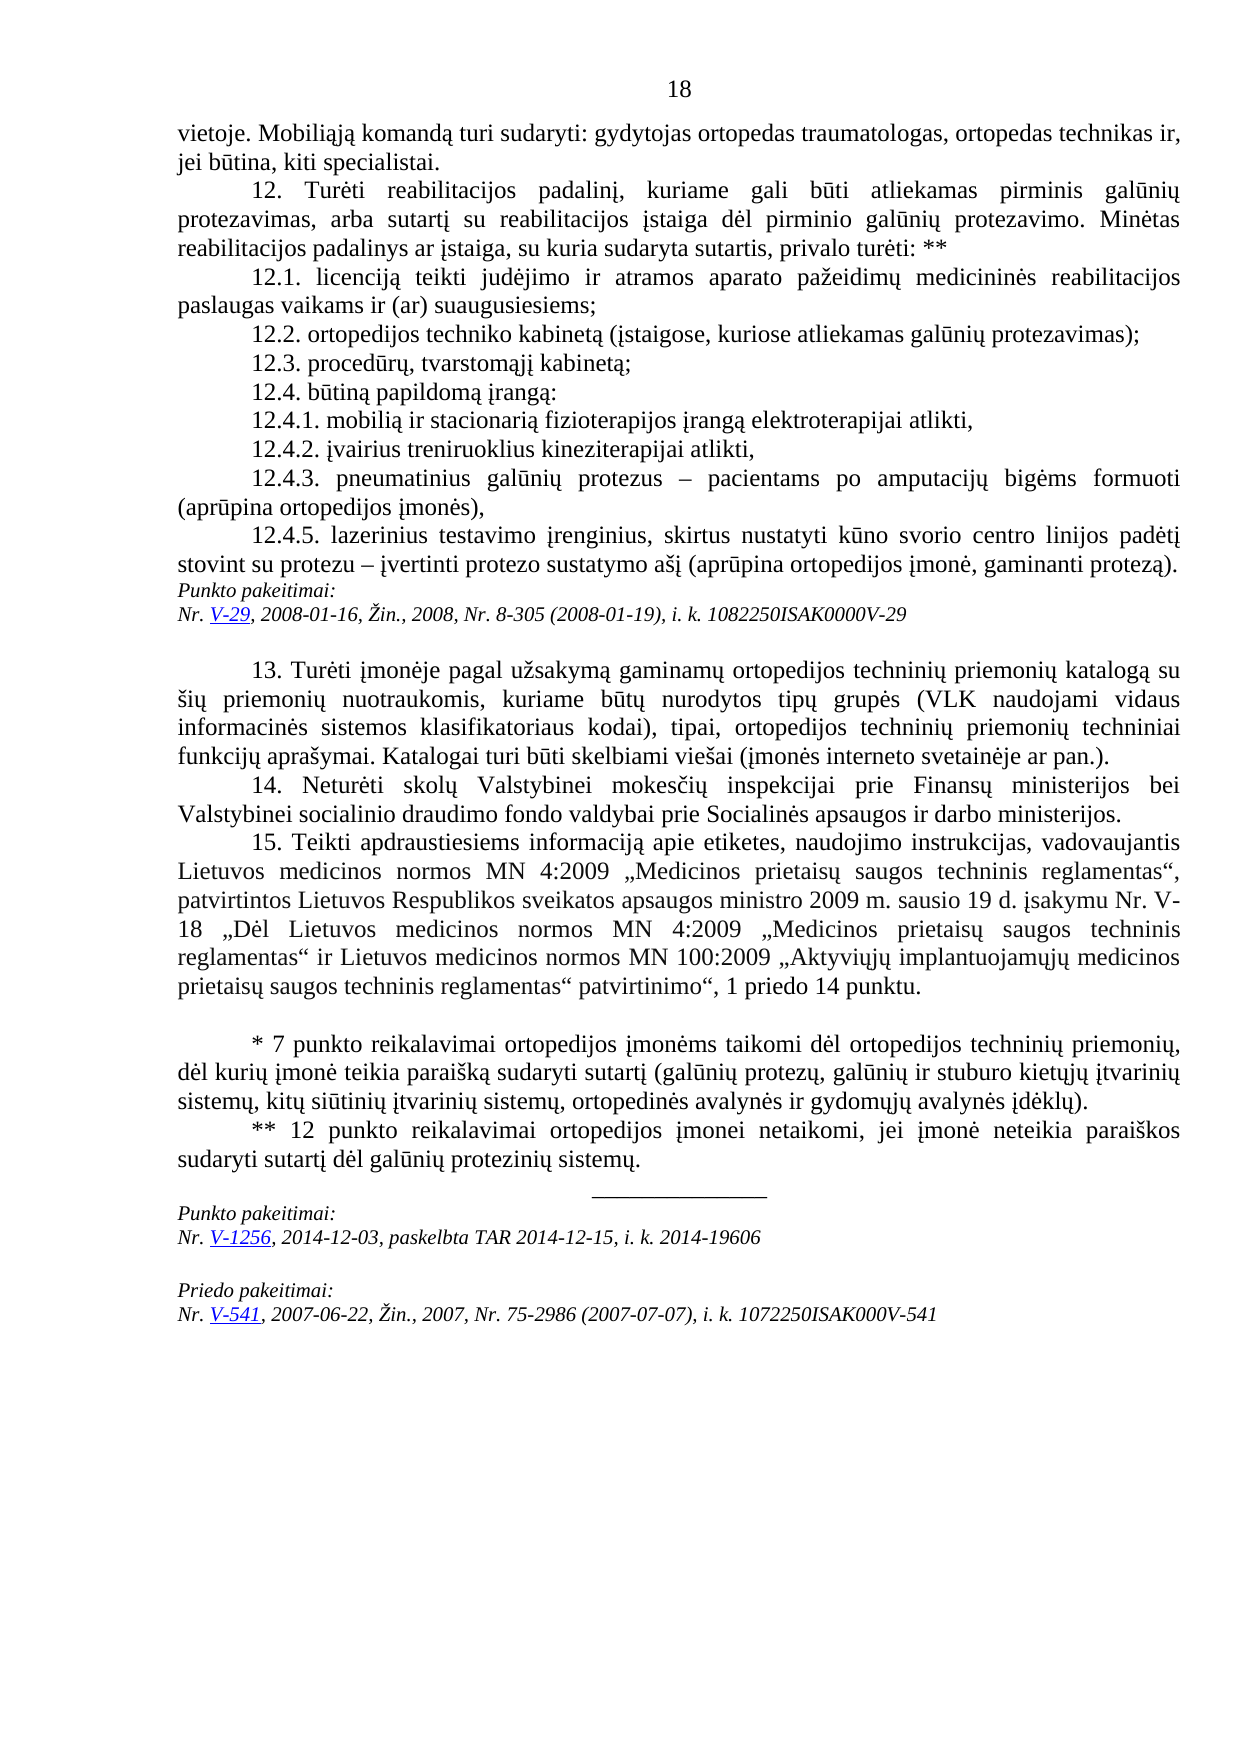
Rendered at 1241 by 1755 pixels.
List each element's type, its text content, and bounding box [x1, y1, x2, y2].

text 12.1. licenciją teikti judėjimo ir atramos aparato pažeidimų medicininės reabilitacijos paslaugas vaikams ir (ar) suaugusiesiems; [177, 262, 1181, 319]
text 12.2. ortopedijos techniko kabinetą (įstaigose, kuriose atliekamas galūnių protezavimas); [177, 319, 1181, 348]
text * 7 punkto reikalavimai ortopedijos įmonėms taikomi dėl ortopedijos techninių priemonių, dėl kurių įmonė teikia paraišką sudaryti sutartį (galūnių protezų, galūnių ir stuburo kietųjų įtvarinių sistemų, kitų siūtinių įtvarinių sistemų, ortopedinės avalynės ir gydomųjų avalynės įdėklų). [177, 1029, 1181, 1115]
text 12.4. būtiną papildomą įrangą: [177, 377, 1181, 406]
text Punkto pakeitimai: [177, 1201, 1181, 1225]
text 12.4.1. mobilią ir stacionarią fizioterapijos įrangą elektroterapijai atlikti, [177, 406, 1181, 434]
text vietoje. Mobiliąją komandą turi sudaryti: gydytojas ortopedas traumatologas, ortopedas technikas ir, jei būtina, kiti specialistai. [177, 118, 1181, 176]
text ______________ [177, 1172, 1181, 1201]
text Punkto pakeitimai: [177, 578, 1181, 602]
text 12.4.2. įvairius treniruoklius kineziterapijai atlikti, [177, 434, 1181, 463]
text 12.4.5. lazerinius testavimo įrenginius, skirtus nustatyti kūno svorio centro linijos padėtį stovint su protezu – įvertinti protezo sustatymo ašį (aprūpina ortopedijos įmonė, gaminanti protezą). [177, 521, 1181, 578]
text 12.4.3. pneumatinius galūnių protezus – pacientams po amputacijų bigėms formuoti (aprūpina ortopedijos įmonės), [177, 463, 1181, 521]
text 14. Neturėti skolų Valstybinei mokesčių inspekcijai prie Finansų ministerijos bei Valstybinei socialinio draudimo fondo valdybai prie Socialinės apsaugos ir darbo ministerijos. [177, 770, 1181, 827]
text Nr. V-29, 2008-01-16, Žin., 2008, Nr. 8-305 (2008-01-19), i. k. 1082250ISAK0000V-29 [177, 602, 1181, 626]
text 15. Teikti apdraustiesiems informaciją apie etiketes, naudojimo instrukcijas, vadovaujantis Lietuvos medicinos normos MN 4:2009 „Medicinos prietaisų saugos techninis reglamentas“, patvirtintos Lietuvos Respublikos sveikatos apsaugos ministro 2009 m. sausio 19 d. įsakymu Nr. V-18 „Dėl Lietuvos medicinos normos MN 4:2009 „Medicinos prietaisų saugos techninis reglamentas“ ir Lietuvos medicinos normos MN 100:2009 „Aktyviųjų implantuojamųjų medicinos prietaisų saugos techninis reglamentas“ patvirtinimo“, 1 priedo 14 punktu. [177, 827, 1181, 1000]
text 12.3. procedūrų, tvarstomąjį kabinetą; [177, 348, 1181, 377]
text Nr. V-1256, 2014-12-03, paskelbta TAR 2014-12-15, i. k. 2014-19606 [177, 1225, 1181, 1249]
text Priedo pakeitimai: [177, 1278, 1181, 1302]
text ** 12 punkto reikalavimai ortopedijos įmonei netaikomi, jei įmonė neteikia paraiškos sudaryti sutartį dėl galūnių protezinių sistemų. [177, 1115, 1181, 1172]
text 13. Turėti įmonėje pagal užsakymą gaminamų ortopedijos techninių priemonių katalogą su šių priemonių nuotraukomis, kuriame būtų nurodytos tipų grupės (VLK naudojami vidaus informacinės sistemos klasifikatoriaus kodai), tipai, ortopedijos techninių priemonių techniniai funkcijų aprašymai. Katalogai turi būti skelbiami viešai (įmonės interneto svetainėje ar pan.). [177, 655, 1181, 770]
text Nr. V-541, 2007-06-22, Žin., 2007, Nr. 75-2986 (2007-07-07), i. k. 1072250ISAK000V-541 [177, 1302, 1181, 1326]
text 12. Turėti reabilitacijos padalinį, kuriame gali būti atliekamas pirminis galūnių protezavimas, arba sutartį su reabilitacijos įstaiga dėl pirminio galūnių protezavimo. Minėtas reabilitacijos padalinys ar įstaiga, su kuria sudaryta sutartis, privalo turėti: ** [177, 176, 1181, 262]
